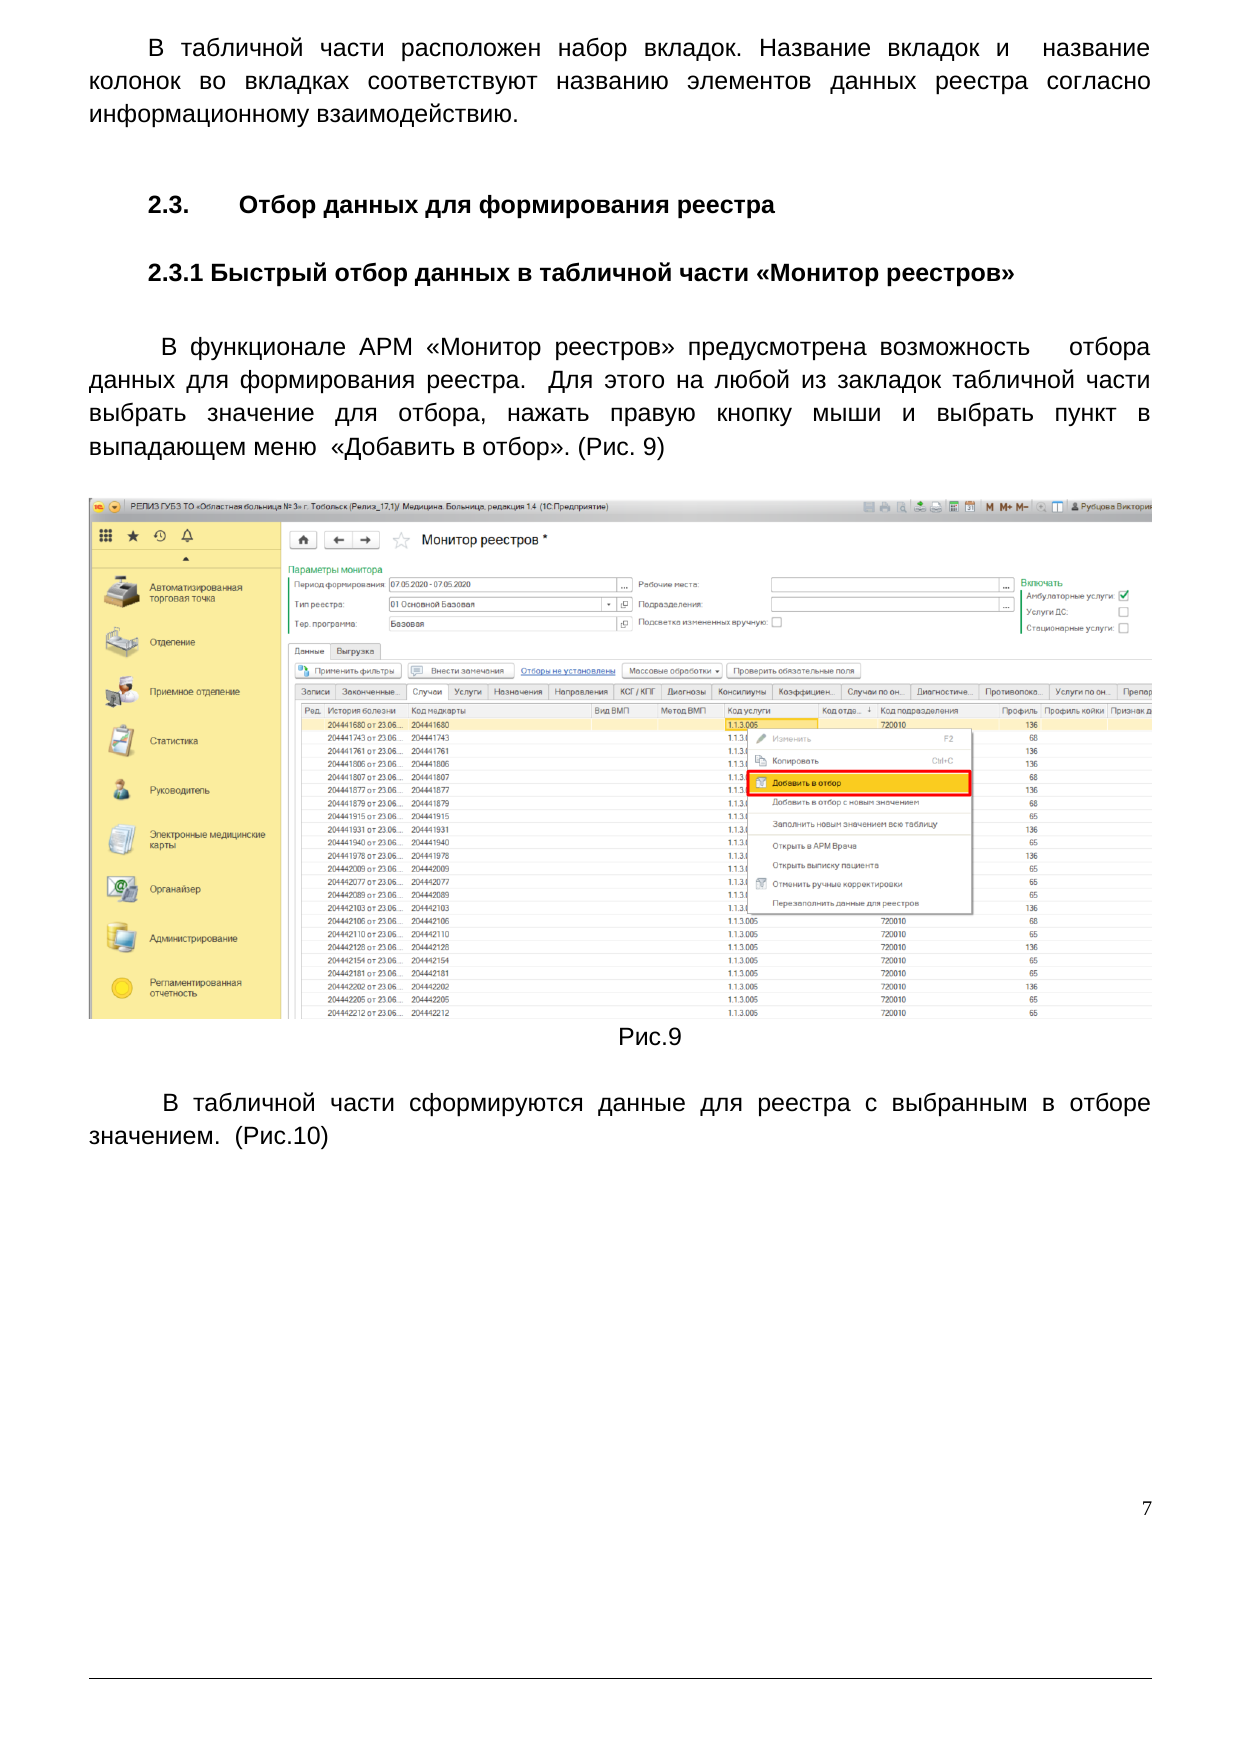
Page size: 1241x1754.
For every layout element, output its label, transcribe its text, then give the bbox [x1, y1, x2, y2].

list Отбор данных для формирования реестра [89, 190, 1152, 219]
subtitle 2.3.1 Быстрый отбор данных в табличной части «Монитор реестров» [89, 258, 1152, 287]
text В табличной части сформируются данные для реестра с выбранным в отборе значением. (Рис.10) [89, 1088, 1152, 1150]
text Рис.9 [89, 1022, 1152, 1051]
text В табличной части расположен набор вкладок. Название вкладок и название колонок во вкладках соответствуют названию элементов данных реестра согласно информационному взаимодействию. [89, 33, 1152, 128]
text В функционале АРМ «Монитор реестров» предусмотрена возможность отбора данных для формирования реестра. Для этого на любой из закладок табличной части выбрать значение для отбора, нажать правую кнопку мыши и выбрать пункт в выпадающем меню «Добавить в отбор». (Рис. 9) [89, 332, 1152, 460]
